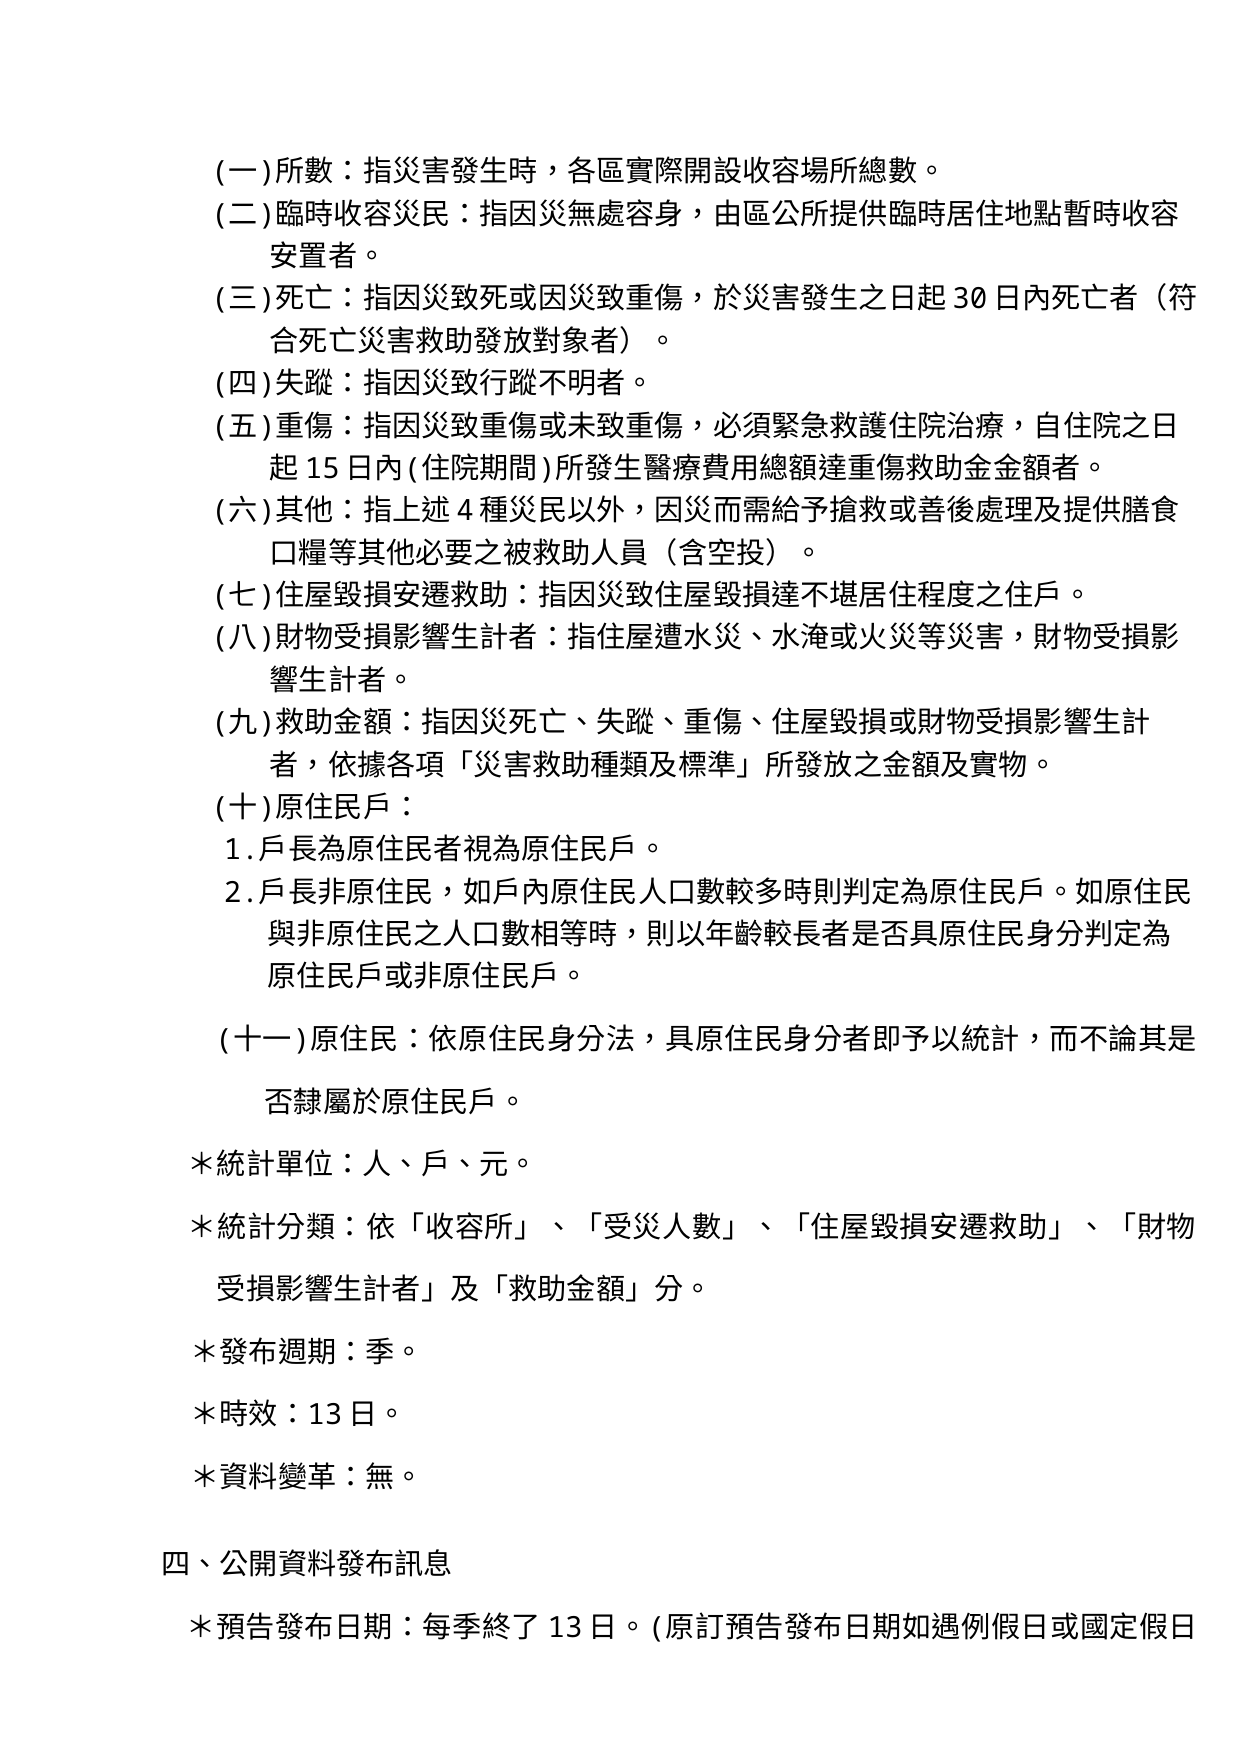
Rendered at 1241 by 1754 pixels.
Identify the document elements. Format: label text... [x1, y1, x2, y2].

table_header (一)所數：指災害發生時，各區實際開設收容場所總數。 (二)臨時收容災民：指因災無處容身，由區公所提供臨時居住地點暫時收容安置者。 (三)死亡：指因災致死或因災致重傷，於災害發生之日起30日內死亡者（符合死亡災害救助發放對象者）。 (四)失蹤：指因災致行蹤不明者。 (五)重傷：指因災致重傷或未致重傷，必須緊急救護住院治療，自住院之日起15日內(住院期間)所發生醫療費用總額達重傷救助金金額者。 (六)其他：指上述4種災民以外，因災而需給予搶救或善後處理及提供膳食口糧等其他必要之被救助人員（含空投）。 (七)住屋毀損安遷救助：指因災致住屋毀損達不堪居住程度之住戶。 (八)財物受損影響生計者：指住屋遭水災、水淹或火災等災害，財物受損影響生計者。 (九)救助金額：指因災死亡、失蹤、重傷、住屋毀損或財物受損影響生計者，依據各項「災害救助種類及標準」所發放之金額及實物。 (十)原住民戶： 1.戶長為原住民者視為原住民戶。 2.戶長非原住民，如戶內原住民人口數較多時則判定為原住民戶。如原住民與非原住民之人口數相等時，則以年齡較長者是否具原住民身分判定為原住民戶或非原住民戶。 (十一)原住民：依原住民身分法，具原住民身分者即予以統計，而不論其是否隸屬於原住民戶。 ＊統計單位：人、戶、元。 ＊統計分類：依「收容所」、「受災人數」、「住屋毀損安遷救助」、「財物受損影響生計者」及「救助金額」分。 ＊發布週期：季。 ＊時效：13日。 ＊資料變革：無。 四、公開資料發布訊息 ＊預告發布日期：每季終了13日。(原訂預告發布日期如遇例假日或國定假日 [150, 148, 1209, 1645]
